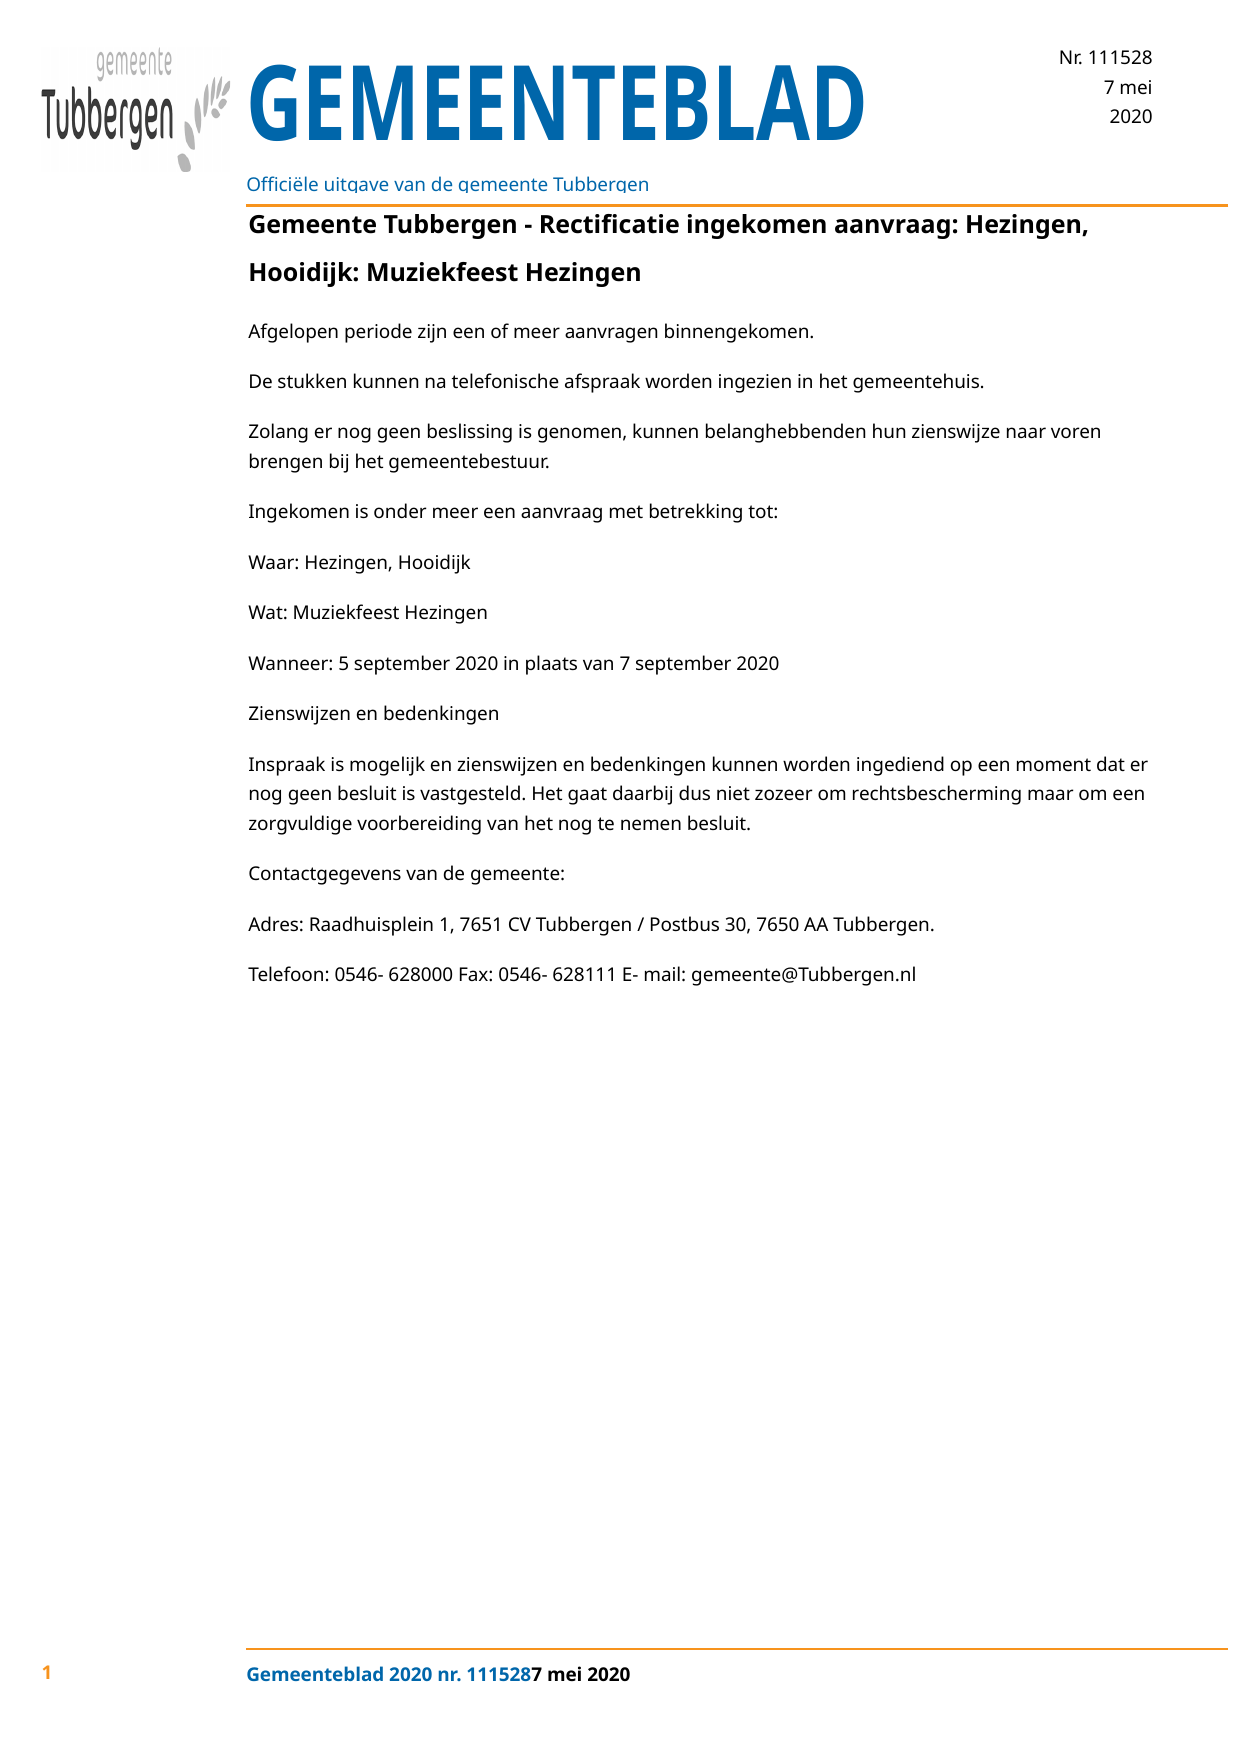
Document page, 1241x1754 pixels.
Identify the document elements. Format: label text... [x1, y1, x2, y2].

text Inspraak is mogelijk en zienswijzen en bedenkingen kunnen worden ingediend op een moment dat er nog geen besluit is vastgesteld. Het gaat daarbij dus niet zozeer om rechtsbescherming maar om een zorgvuldige voorbereiding van het nog te nemen besluit. [248, 751, 1152, 836]
picture [41, 47, 231, 172]
text Wat: Muziekfeest Hezingen [248, 599, 1152, 625]
text Wanneer: 5 september 2020 in plaats van 7 september 2020 [248, 650, 1152, 676]
text Zolang er nog geen beslissing is genomen, kunnen belanghebbenden hun zienswijze naar voren brengen bij het gemeentebestuur. [248, 419, 1152, 474]
text De stukken kunnen na telefonische afspraak worden ingezien in het gemeentehuis. [248, 368, 1152, 394]
text Afgelopen periode zijn een of meer aanvragen binnengekomen. [248, 318, 1152, 344]
text Adres: Raadhuisplein 1, 7651 CV Tubbergen / Postbus 30, 7650 AA Tubbergen. [248, 911, 1152, 937]
text Zienswijzen en bedenkingen [248, 700, 1152, 726]
text Contactgegevens van de gemeente: [248, 860, 1152, 886]
text Telefoon: 0546- 628000 Fax: 0546- 628111 E- mail: gemeente@Tubbergen.nl [248, 961, 1152, 987]
text Waar: Hezingen, Hooidijk [248, 549, 1152, 575]
text Ingekomen is onder meer een aanvraag met betrekking tot: [248, 499, 1152, 524]
text Gemeente Tubbergen - Rectificatie ingekomen aanvraag: Hezingen, Hooidijk: Muziekfeest Hezingen [248, 207, 1152, 288]
